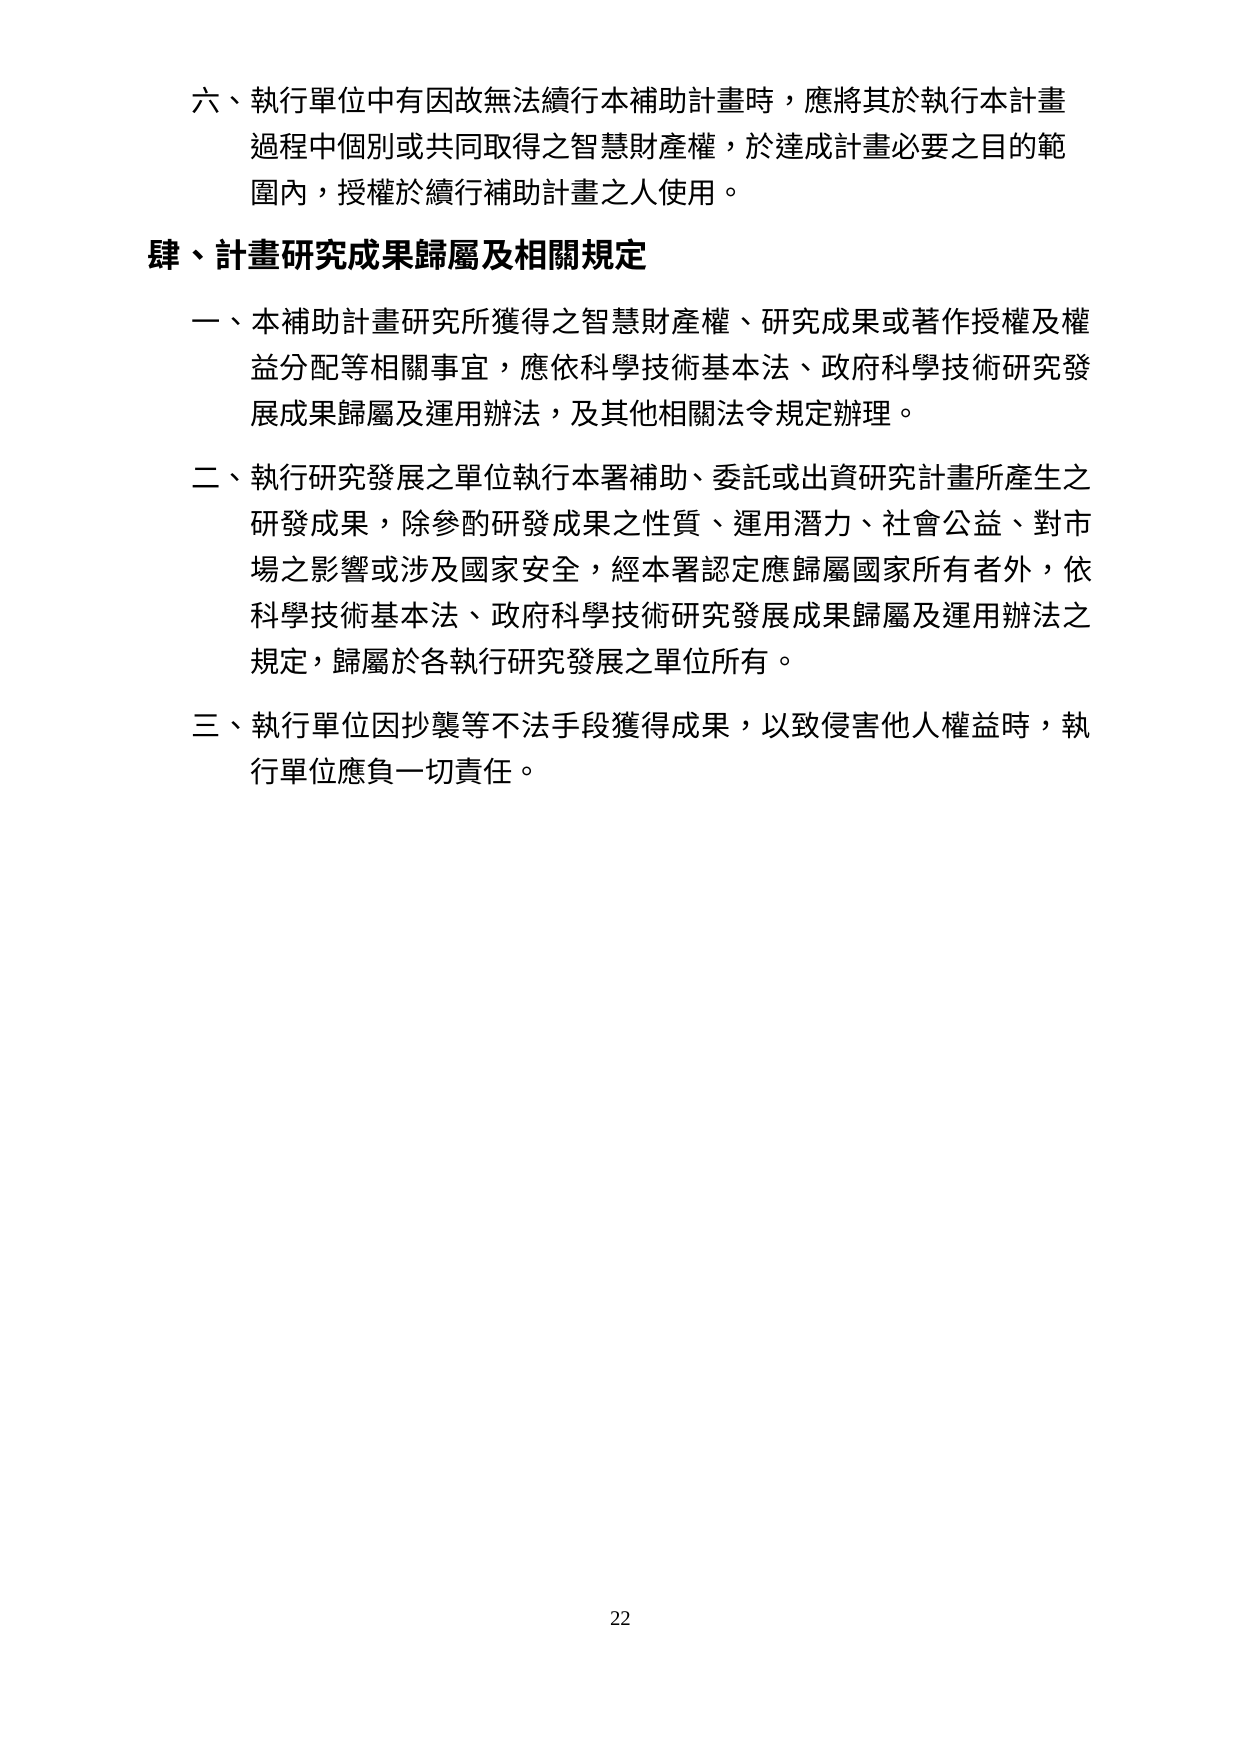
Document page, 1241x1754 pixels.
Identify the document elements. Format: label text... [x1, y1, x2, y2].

text 二、執行研究發展之單位執行本署補助、委託或出資研究計畫所產生之研發成果，除參酌研發成果之性質、運用潛力、社會公益、對市場之影響或涉及國家安全，經本署認定應歸屬國家所有者外，依科學技術基本法、政府科學技術研究發展成果歸屬及運用辦法之規定，歸屬於各執行研究發展之單位所有。 [191, 452, 1092, 681]
subtitle 肆、計畫研究成果歸屬及相關規定 [148, 231, 1092, 277]
text 一、本補助計畫研究所獲得之智慧財產權、研究成果或著作授權及權益分配等相關事宜，應依科學技術基本法、政府科學技術研究發展成果歸屬及運用辦法，及其他相關法令規定辦理。 [191, 296, 1092, 433]
text 三、執行單位因抄襲等不法手段獲得成果，以致侵害他人權益時，執行單位應負一切責任。 [191, 700, 1092, 792]
text 六、執行單位中有因故無法續行本補助計畫時，應將其於執行本計畫過程中個別或共同取得之智慧財產權，於達成計畫必要之目的範圍內，授權於續行補助計畫之人使用。 [191, 75, 1092, 212]
